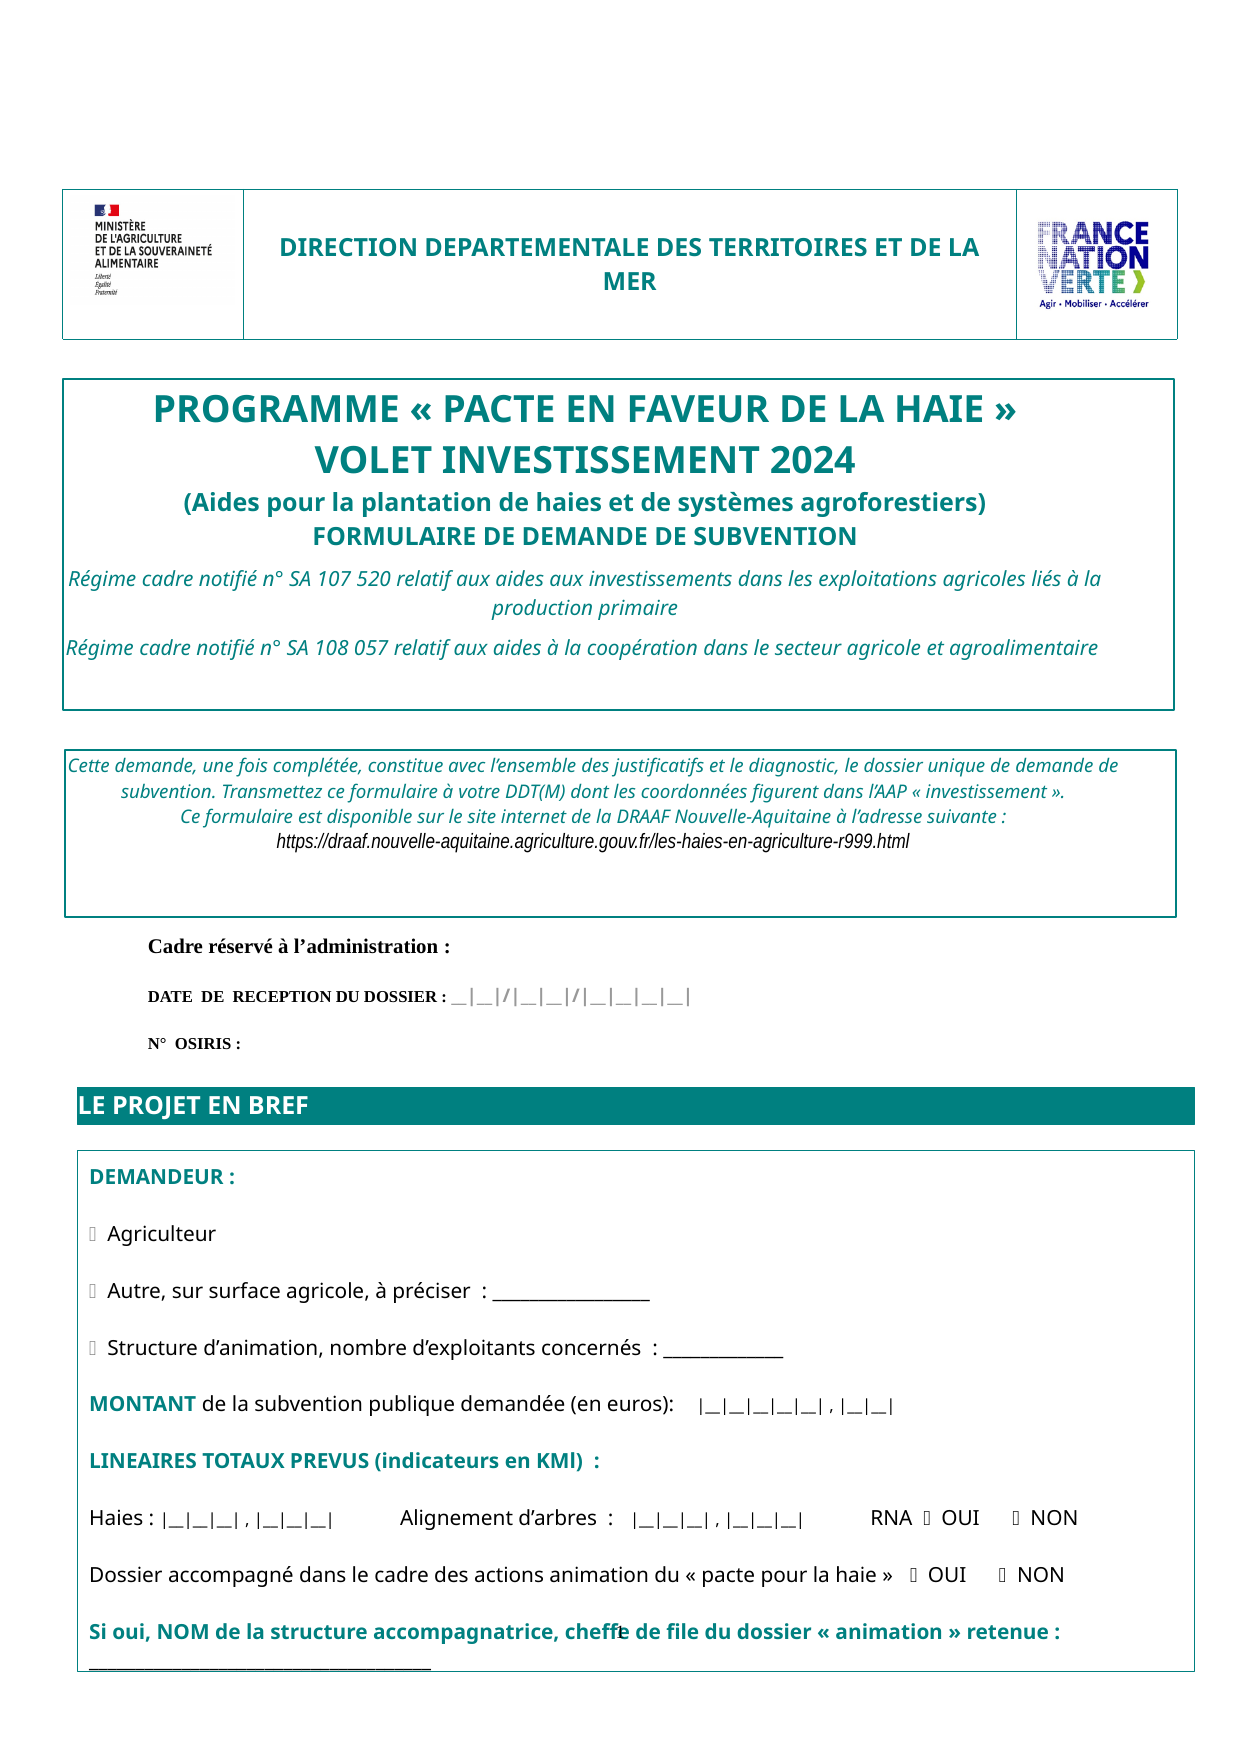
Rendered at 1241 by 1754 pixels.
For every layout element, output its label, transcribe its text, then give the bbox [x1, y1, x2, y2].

text [148, 742, 1093, 749]
table_header [63, 190, 243, 339]
table_header [1017, 190, 1177, 339]
text Cadre réservé à l’administration : [148, 918, 1093, 958]
picture [1018, 199, 1168, 329]
table_header DIRECTION DEPARTEMENTALE DES TERRITOIRES ET DE LA MER [244, 190, 1016, 339]
picture [70, 195, 236, 305]
text DATE DE RECEPTION DU DOSSIER : __|__|/|__|__|/|__|__|__|__| [148, 982, 1093, 1008]
text N° OSIRIS : [148, 1033, 1093, 1053]
